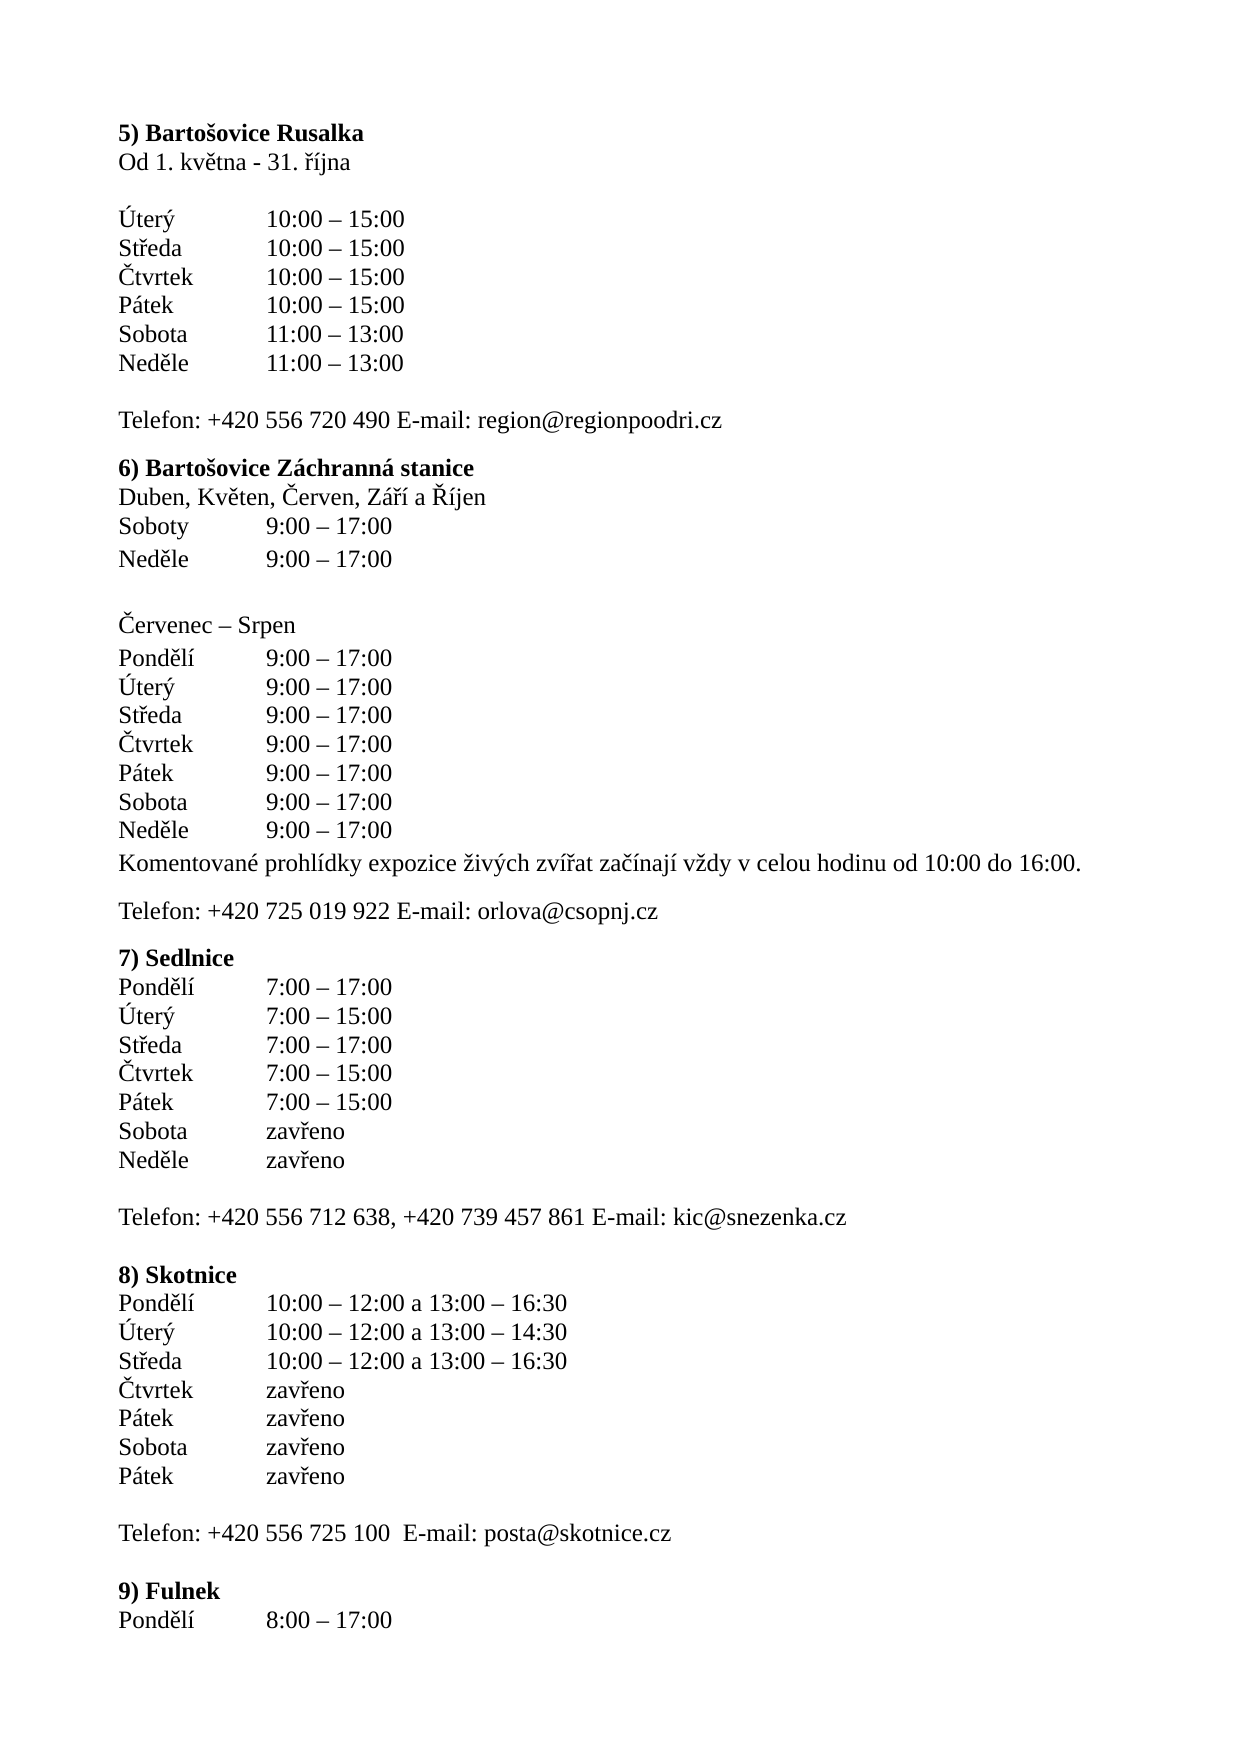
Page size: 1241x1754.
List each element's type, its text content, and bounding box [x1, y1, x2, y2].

text Pondělí 10:00 – 12:00 a 13:00 – 16:30 [118, 1288, 1122, 1317]
text 6) Bartošovice Záchranná stanice [118, 453, 1122, 482]
text 7) Sedlnice [118, 943, 1122, 972]
text Úterý 7:00 – 15:00 [118, 1001, 1122, 1030]
text Telefon: +420 556 725 100 E-mail: posta@skotnice.cz [118, 1518, 1122, 1547]
text Úterý 10:00 – 12:00 a 13:00 – 14:30 [118, 1317, 1122, 1346]
text 8) Skotnice [118, 1260, 1122, 1288]
text Komentované prohlídky expozice živých zvířat začínají vždy v celou hodinu od 10:00 do 16:00. [118, 848, 1122, 877]
text Duben, Květen, Červen, Září a Říjen [118, 482, 1122, 511]
text Neděle 9:00 – 17:00 [118, 815, 1122, 844]
text Úterý 10:00 – 15:00 [118, 204, 1122, 233]
text Červenec – Srpen [118, 610, 1122, 638]
text Neděle zavřeno [118, 1145, 1122, 1173]
text Pondělí 8:00 – 17:00 [118, 1605, 1122, 1633]
text Pondělí 9:00 – 17:00 [118, 643, 1122, 672]
text Čtvrtek 9:00 – 17:00 [118, 729, 1122, 758]
text 9) Fulnek [118, 1576, 1122, 1605]
text Soboty 9:00 – 17:00 [118, 511, 1122, 539]
text Sobota 9:00 – 17:00 [118, 787, 1122, 815]
text Pátek zavřeno [118, 1461, 1122, 1490]
text Sobota zavřeno [118, 1116, 1122, 1145]
text Telefon: +420 556 720 490 E-mail: region@regionpoodri.cz [118, 406, 1122, 434]
text Čtvrtek 10:00 – 15:00 [118, 262, 1122, 291]
text Telefon: +420 725 019 922 E-mail: orlova@csopnj.cz [118, 896, 1122, 925]
text Pátek 7:00 – 15:00 [118, 1087, 1122, 1116]
text Neděle 9:00 – 17:00 [118, 544, 1122, 572]
text Čtvrtek 7:00 – 15:00 [118, 1058, 1122, 1087]
text Středa 10:00 – 12:00 a 13:00 – 16:30 [118, 1346, 1122, 1375]
text Středa 7:00 – 17:00 [118, 1030, 1122, 1058]
text 5) Bartošovice Rusalka [118, 118, 1122, 147]
text Čtvrtek zavřeno [118, 1375, 1122, 1403]
text Neděle 11:00 – 13:00 [118, 348, 1122, 377]
text Středa 9:00 – 17:00 [118, 700, 1122, 729]
text Od 1. května - 31. října [118, 147, 1122, 176]
text Sobota 11:00 – 13:00 [118, 319, 1122, 348]
text Pondělí 7:00 – 17:00 [118, 972, 1122, 1001]
text Pátek 9:00 – 17:00 [118, 758, 1122, 787]
text Úterý 9:00 – 17:00 [118, 672, 1122, 700]
text Pátek zavřeno [118, 1403, 1122, 1432]
text Pátek 10:00 – 15:00 [118, 291, 1122, 319]
text Sobota zavřeno [118, 1432, 1122, 1461]
text Telefon: +420 556 712 638, +420 739 457 861 E-mail: kic@snezenka.cz [118, 1202, 1122, 1231]
text Středa 10:00 – 15:00 [118, 233, 1122, 262]
